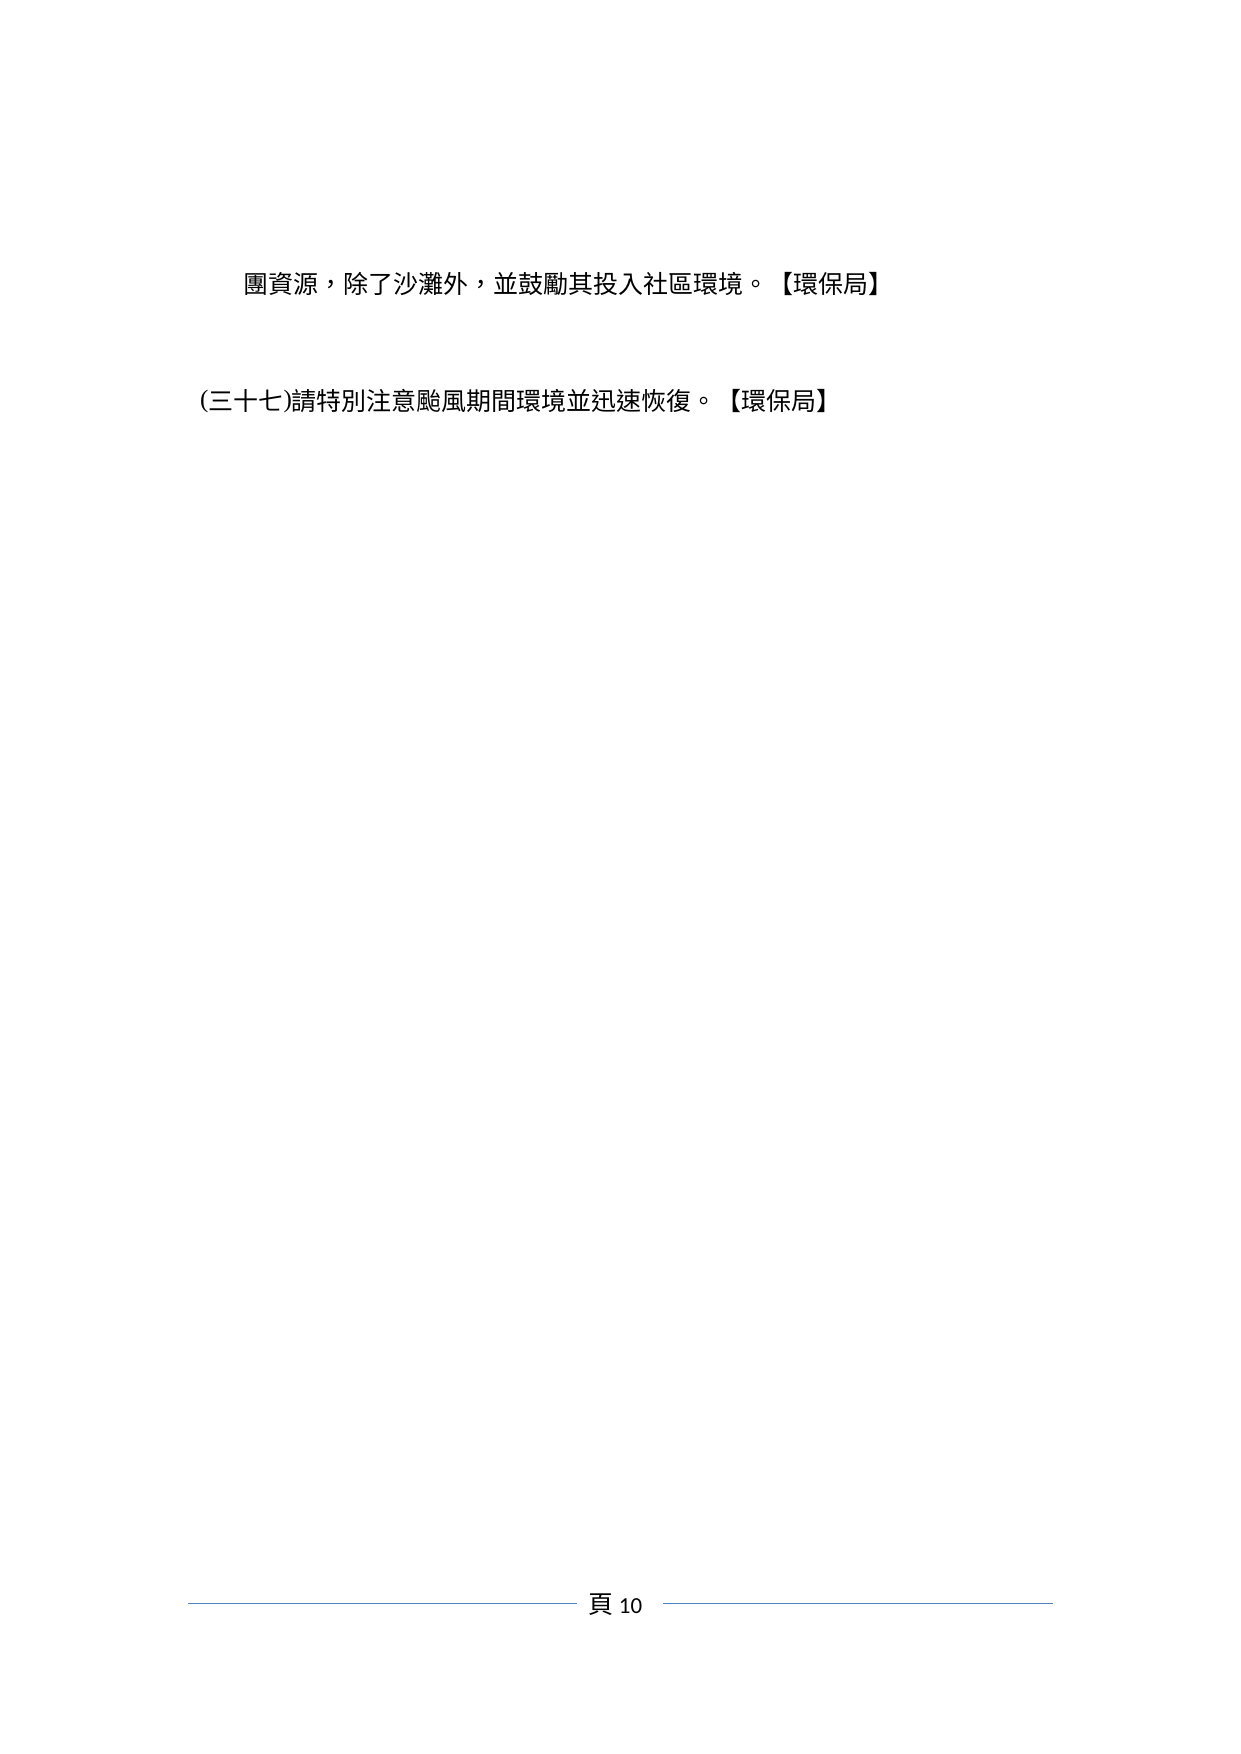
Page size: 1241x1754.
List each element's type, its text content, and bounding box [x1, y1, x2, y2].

text (三十七)請特別注意颱風期間環境並迅速恢復。【環保局】 [187, 359, 1053, 418]
text 團資源，除了沙灘外，並鼓勵其投入社區環境。【環保局】 [187, 243, 1053, 301]
